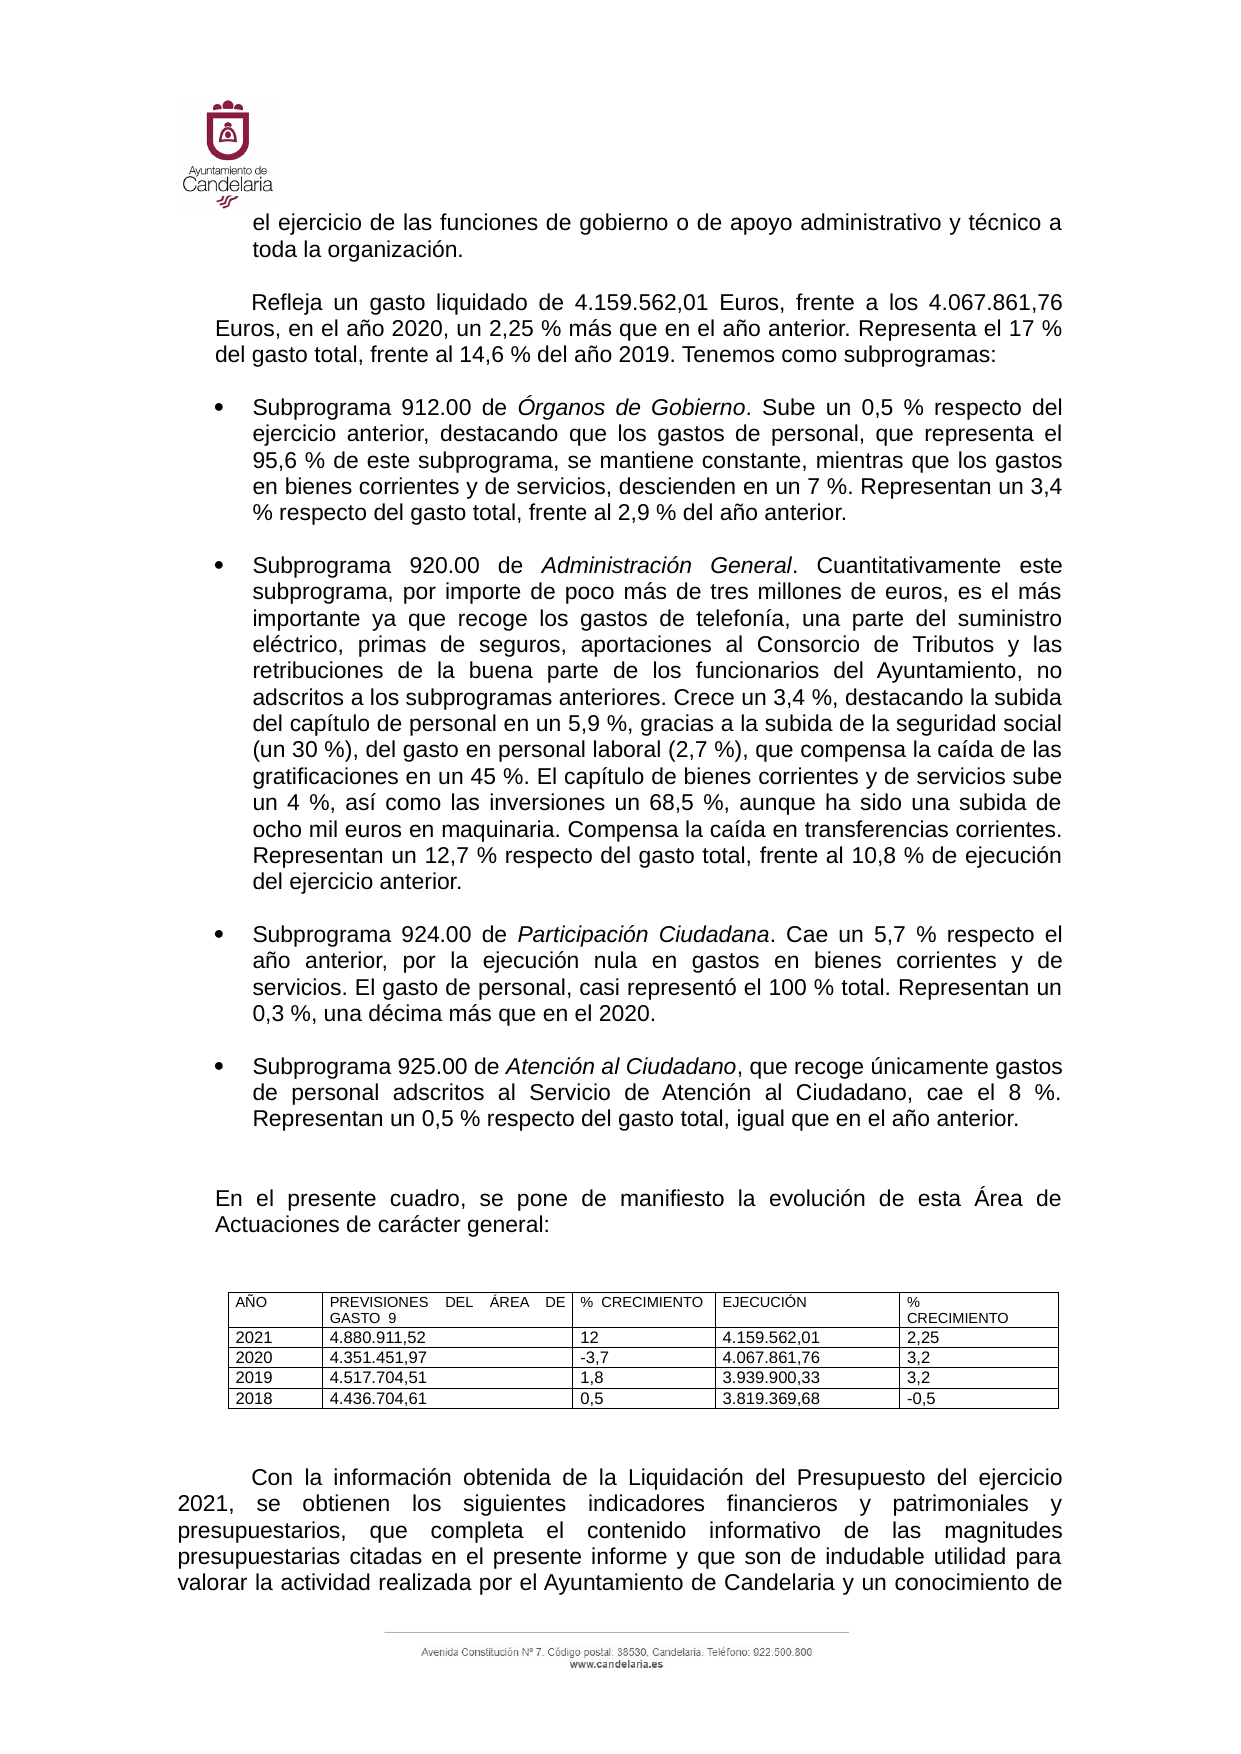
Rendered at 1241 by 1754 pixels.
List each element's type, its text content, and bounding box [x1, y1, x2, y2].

list Subprograma 925.00 de Atención al Ciudadano, que recoge únicamente gastos de personal adscritos al Servicio de Atención al Ciudadano, cae el 8 %. Representan un 0,5 % respecto del gasto total, igual que en el año anterior. [215, 1053, 1063, 1132]
table_cell 3,2 [900, 1368, 1058, 1387]
text Con la información obtenida de la Liquidación del Presupuesto del ejercicio 2021, se obtienen los siguientes indicadores financieros y patrimoniales y presupuestarios, que completa el contenido informativo de las magnitudes presupuestarias citadas en el presente informe y que son de indudable utilidad para valorar la actividad realizada por el Ayuntamiento de Candelaria y un conocimiento de [177, 1461, 1063, 1596]
table_cell 4.436.704,61 [323, 1389, 572, 1408]
table_cell 3.819.369,68 [716, 1389, 899, 1408]
table_cell 4.067.861,76 [716, 1348, 899, 1367]
table_header AÑO [229, 1293, 322, 1327]
table_cell 1,8 [573, 1368, 715, 1387]
table_cell -0,5 [900, 1389, 1058, 1408]
table_cell 2019 [229, 1368, 322, 1387]
table_cell 0,5 [573, 1389, 715, 1408]
table_cell 4.351.451,97 [323, 1348, 572, 1367]
list Subprograma 924.00 de Participación Ciudadana. Cae un 5,7 % respecto el año anterior, por la ejecución nula en gastos en bienes corrientes y de servicios. El gasto de personal, casi representó el 100 % total. Representan un 0,3 %, una décima más que en el 2020. [215, 921, 1063, 1026]
table_cell -3,7 [573, 1348, 715, 1367]
table_cell 3,2 [900, 1348, 1058, 1367]
list Subprograma 912.00 de Órganos de Gobierno. Sube un 0,5 % respecto del ejercicio anterior, destacando que los gastos de personal, que representa el 95,6 % de este subprograma, se mantiene constante, mientras que los gastos en bienes corrientes y de servicios, descienden en un 7 %. Representan un 3,4 % respecto del gasto total, frente al 2,9 % del año anterior. [215, 394, 1063, 526]
table_cell 2020 [229, 1348, 322, 1367]
list Subprograma 920.00 de Administración General. Cuantitativamente este subprograma, por importe de poco más de tres millones de euros, es el más importante ya que recoge los gastos de telefonía, una parte del suministro eléctrico, primas de seguros, aportaciones al Consorcio de Tributos y las retribuciones de la buena parte de los funcionarios del Ayuntamiento, no adscritos a los subprogramas anteriores. Crece un 3,4 %, destacando la subida del capítulo de personal en un 5,9 %, gracias a la subida de la seguridad social (un 30 %), del gasto en personal laboral (2,7 %), que compensa la caída de las gratificaciones en un 45 %. El capítulo de bienes corrientes y de servicios sube un 4 %, así como las inversiones un 68,5 %, aunque ha sido una subida de ocho mil euros en maquinaria. Compensa la caída en transferencias corrientes. Representan un 12,7 % respecto del gasto total, frente al 10,8 % de ejecución del ejercicio anterior. [215, 552, 1063, 894]
list el ejercicio de las funciones de gobierno o de apoyo administrativo y técnico a toda la organización. [215, 209, 1063, 262]
table_header PREVISIONES DEL ÁREA DE GASTO 9 [323, 1293, 572, 1327]
table_cell 2021 [229, 1328, 322, 1347]
table_cell 3.939.900,33 [716, 1368, 899, 1387]
table_cell 4.880.911,52 [323, 1328, 572, 1347]
table_cell 2,25 [900, 1328, 1058, 1347]
table_cell 12 [573, 1328, 715, 1347]
table_cell 4.517.704,51 [323, 1368, 572, 1387]
text Refleja un gasto liquidado de 4.159.562,01 Euros, frente a los 4.067.861,76 Euros, en el año 2020, un 2,25 % más que en el año anterior. Representa el 17 % del gasto total, frente al 14,6 % del año 2019. Tenemos como subprogramas: [215, 288, 1063, 367]
text En el presente cuadro, se pone de manifiesto la evolución de esta Área de Actuaciones de carácter general: [215, 1184, 1063, 1237]
table_header % CRECIMIENTO [573, 1293, 715, 1327]
table_cell 4.159.562,01 [716, 1328, 899, 1347]
table_header % CRECIMIENTO [900, 1293, 1058, 1327]
table_cell 2018 [229, 1389, 322, 1408]
table_header EJECUCIÓN [716, 1293, 899, 1327]
